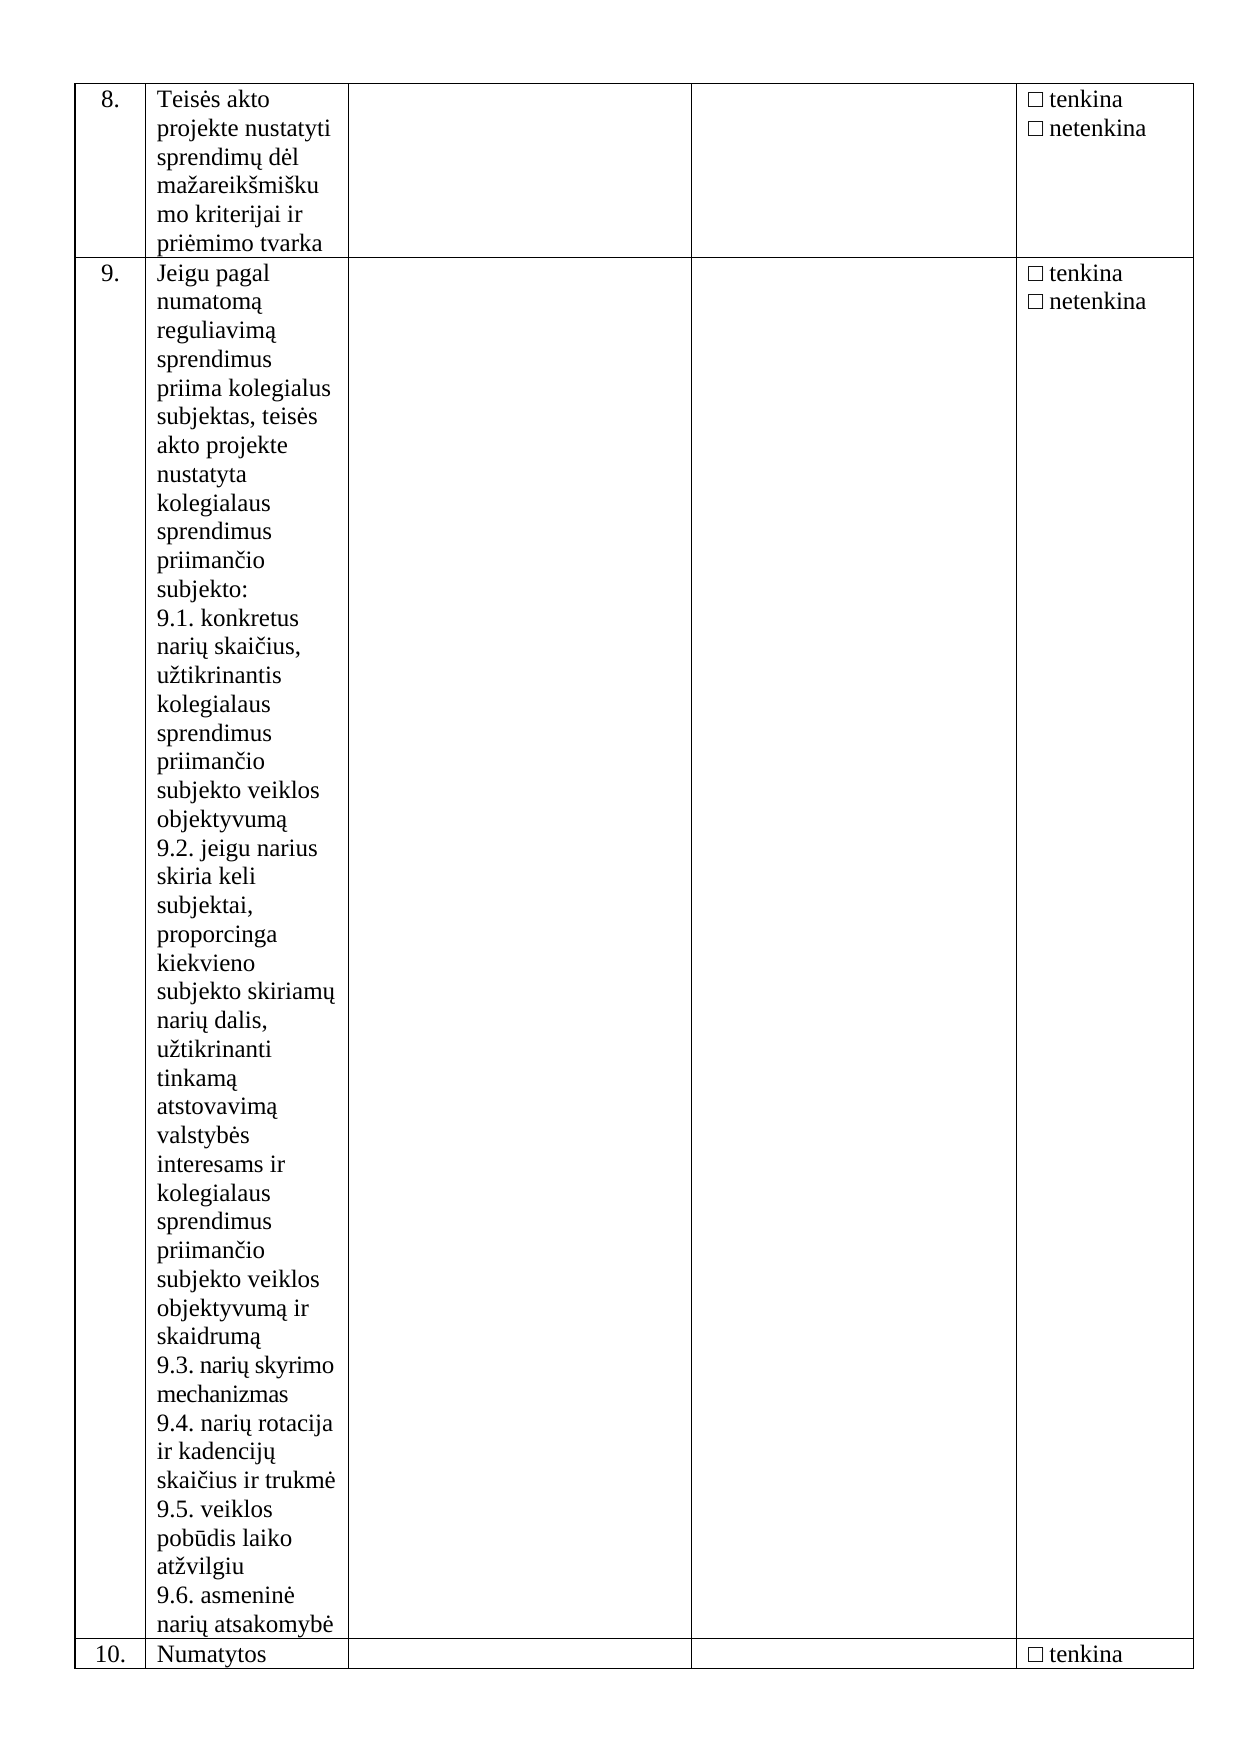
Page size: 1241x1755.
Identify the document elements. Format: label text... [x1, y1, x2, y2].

table_cell [692, 1639, 1016, 1667]
table_cell □ tenkina □ netenkina [1017, 258, 1193, 1638]
table_cell [692, 84, 1016, 257]
table_cell 8. [76, 84, 145, 257]
table_cell Jeigu pagal numatomą reguliavimą sprendimus priima kolegialus subjektas, teisės akto projekte nustatyta kolegialaus sprendimus priimančio subjekto: 9.1. konkretus narių skaičius, užtikrinantis kolegialaus sprendimus priimančio subjekto veiklos objektyvumą 9.2. jeigu narius skiria keli subjektai, proporcinga kiekvieno subjekto skiriamų narių dalis, užtikrinanti tinkamą atstovavimą valstybės interesams ir kolegialaus sprendimus priimančio subjekto veiklos objektyvumą ir skaidrumą 9.3. narių skyrimo mechanizmas 9.4. narių rotacija ir kadencijų skaičius ir trukmė 9.5. veiklos pobūdis laiko atžvilgiu 9.6. asmeninė narių atsakomybė [146, 258, 348, 1638]
table_cell [349, 84, 691, 257]
table_cell Numatytos [146, 1639, 348, 1667]
table_cell 10. [76, 1639, 145, 1667]
table_cell [349, 1639, 691, 1667]
table_cell 9. [76, 258, 145, 1638]
table_cell □ tenkina □ netenkina [1017, 84, 1193, 257]
table_cell [692, 258, 1016, 1638]
table_cell [349, 258, 691, 1638]
table_cell □ tenkina [1017, 1639, 1193, 1667]
table_cell Teisės akto projekte nustatyti sprendimų dėl mažareikšmiškumo kriterijai ir priėmimo tvarka [146, 84, 348, 257]
